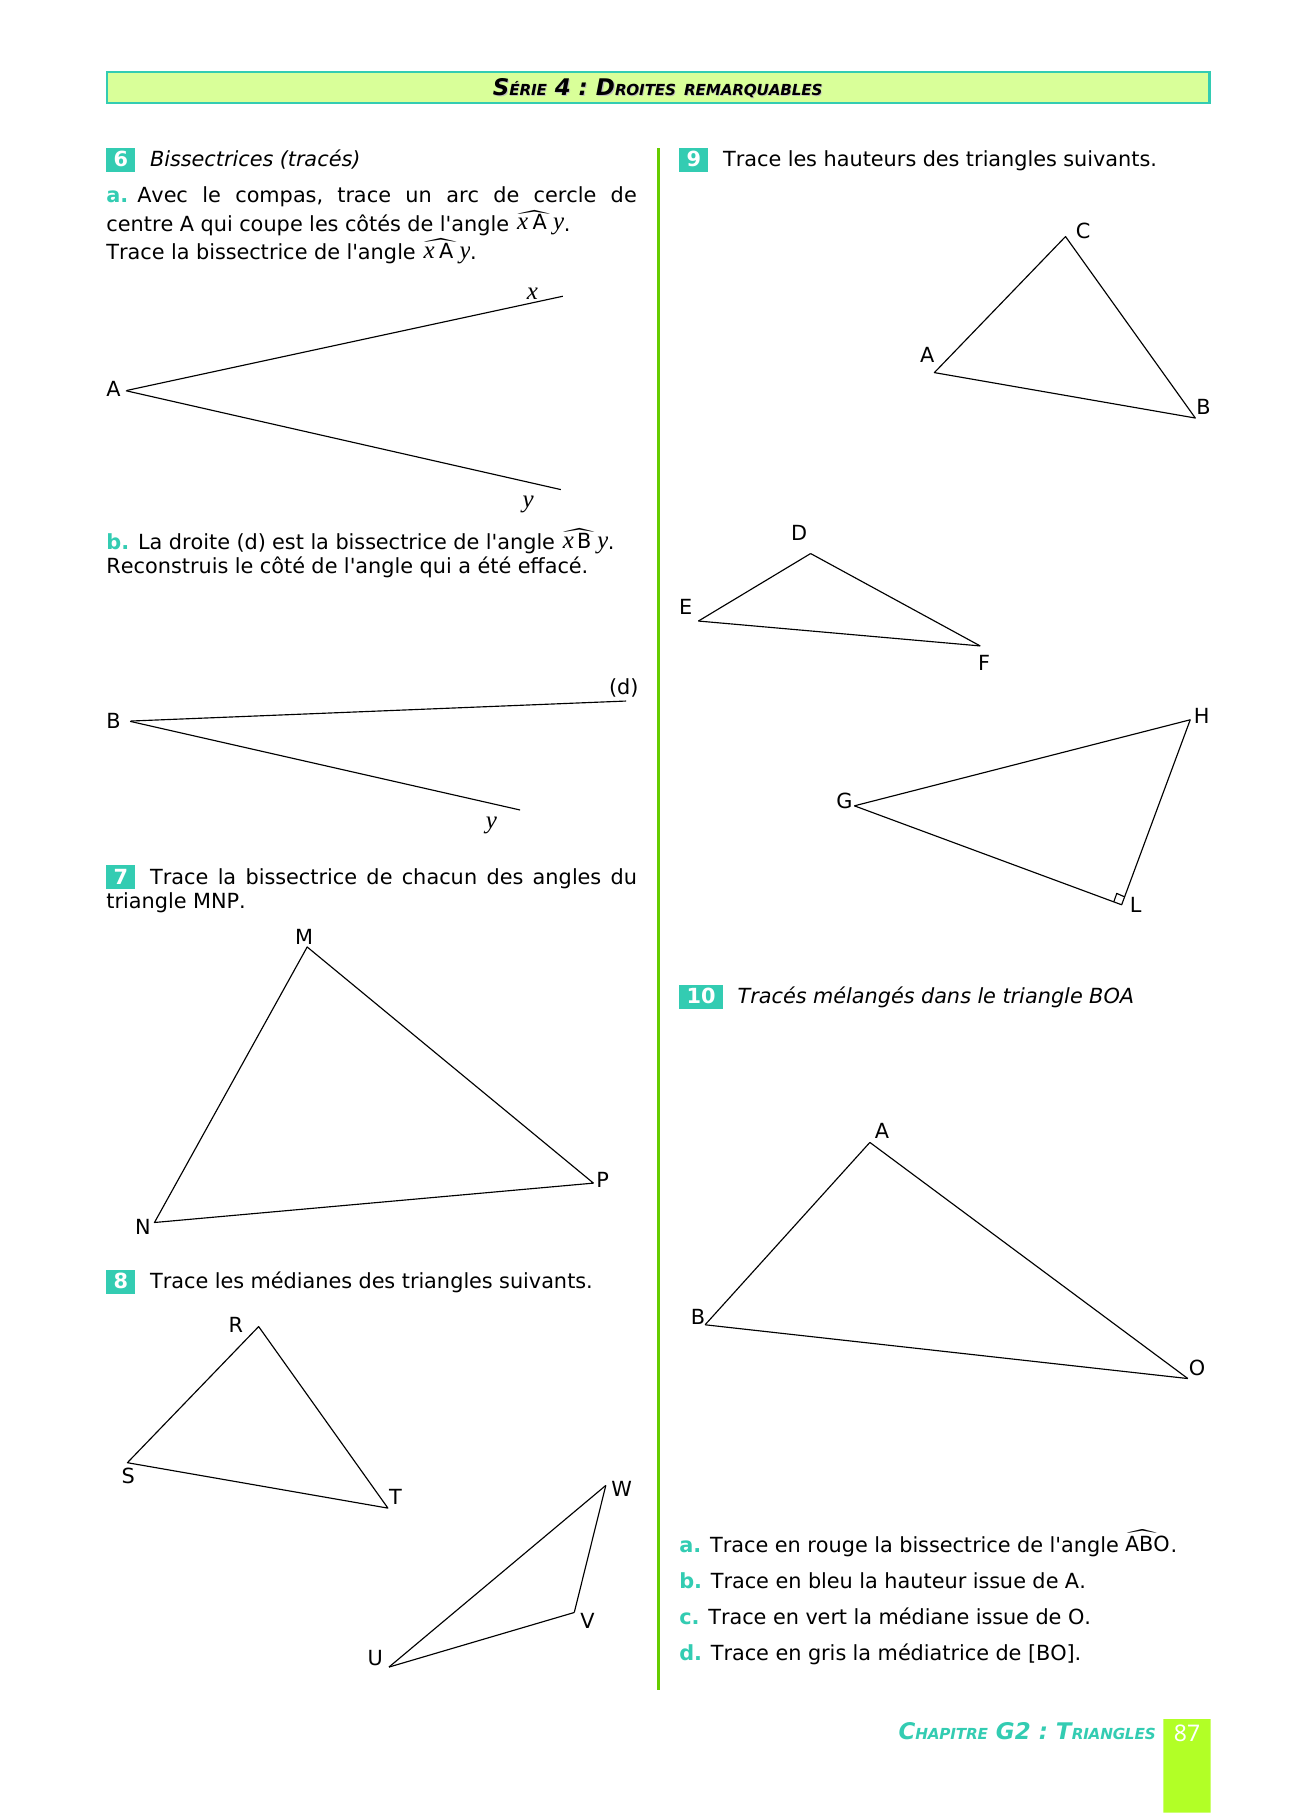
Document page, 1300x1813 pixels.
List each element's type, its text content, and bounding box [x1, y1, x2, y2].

table_cell [679, 704, 1211, 919]
list Trace les hauteurs des triangles suivants. [708, 148, 1211, 172]
list Trace en bleu la hauteur issue de A. [679, 1569, 1211, 1593]
list La droite (d) est la bissectrice de l'angle. Reconstruis le côté de l'angle qui a été effacé. [106, 526, 638, 579]
table_cell [679, 420, 1211, 704]
list Trace en vert la médiane issue de O. [679, 1605, 1211, 1629]
list Trace la bissectrice de chacun des angles du triangle MNP. [106, 865, 638, 913]
list Bissectrices (tracés) [135, 148, 638, 172]
table_header [679, 1021, 1211, 1463]
list Avec le compas, trace un arc de cercle de centre A qui coupe les côtés de l'angle. Trace la bissectrice de l'angle. [106, 184, 638, 265]
list Trace les médianes des triangles suivants. [106, 1269, 638, 1294]
list Trace en gris la médiatrice de [BO]. [679, 1641, 1211, 1665]
table_header [679, 220, 1211, 420]
list Trace en rouge la bissectrice de l'angle. [679, 1529, 1211, 1557]
list Tracés mélangés dans le triangle BOA [679, 984, 1211, 1009]
